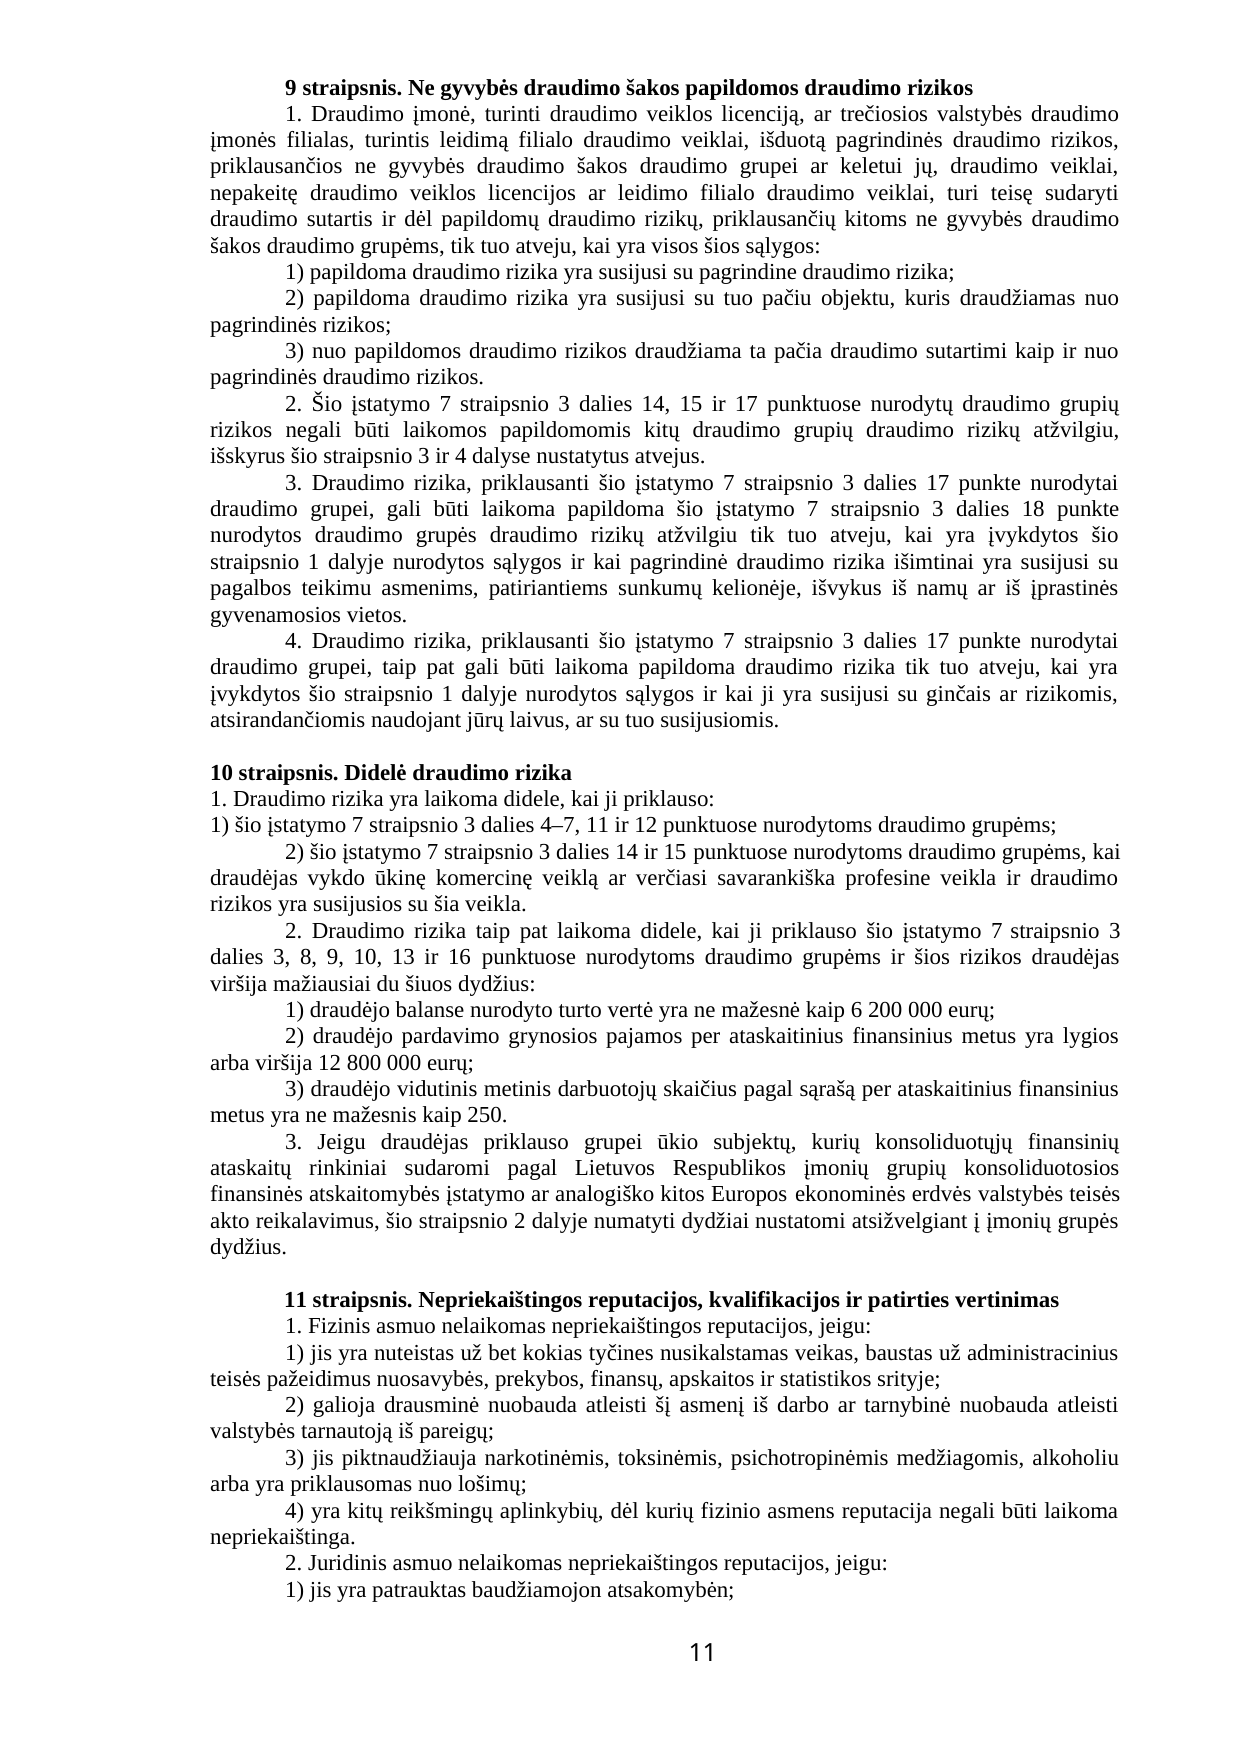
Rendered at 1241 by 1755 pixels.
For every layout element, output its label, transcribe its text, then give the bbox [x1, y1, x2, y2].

text 4. Draudimo rizika, priklausanti šio įstatymo 7 straipsnio 3 dalies 17 punkte nurodytai draudimo grupei, taip pat gali būti laikoma papildoma draudimo rizika tik tuo atveju, kai yra įvykdytos šio straipsnio 1 dalyje nurodytos sąlygos ir kai ji yra susijusi su ginčais ar rizikomis, atsirandančiomis naudojant jūrų laivus, ar su tuo susijusiomis. [210, 627, 1120, 732]
text 2) šio įstatymo 7 straipsnio 3 dalies 14 ir 15 punktuose nurodytoms draudimo grupėms, kai draudėjas vykdo ūkinę komercinę veiklą ar verčiasi savarankiška profesine veikla ir draudimo rizikos yra susijusios su šia veikla. [210, 838, 1120, 917]
text 2. Draudimo rizika taip pat laikoma didele, kai ji priklauso šio įstatymo 7 straipsnio 3 dalies 3, 8, 9, 10, 13 ir 16 punktuose nurodytoms draudimo grupėms ir šios rizikos draudėjas viršija mažiausiai du šiuos dydžius: [210, 917, 1120, 996]
text 3) nuo papildomos draudimo rizikos draudžiama ta pačia draudimo sutartimi kaip ir nuo pagrindinės draudimo rizikos. [210, 337, 1120, 390]
text 1) papildoma draudimo rizika yra susijusi su pagrindine draudimo rizika; [210, 258, 1120, 284]
text 3. Jeigu draudėjas priklauso grupei ūkio subjektų, kurių konsoliduotųjų finansinių ataskaitų rinkiniai sudaromi pagal Lietuvos Respublikos įmonių grupių konsoliduotosios finansinės atskaitomybės įstatymo ar analogiško kitos Europos ekonominės erdvės valstybės teisės akto reikalavimus, šio straipsnio 2 dalyje numatyti dydžiai nustatomi atsižvelgiant į įmonių grupės dydžius. [210, 1128, 1120, 1259]
text 2) papildoma draudimo rizika yra susijusi su tuo pačiu objektu, kuris draudžiamas nuo pagrindinės rizikos; [210, 284, 1120, 337]
text 10 straipsnis. Didelė draudimo rizika [210, 759, 1120, 785]
text 1) jis yra nuteistas už bet kokias tyčines nusikalstamas veikas, baustas už administracinius teisės pažeidimus nuosavybės, prekybos, finansų, apskaitos ir statistikos srityje; [210, 1338, 1120, 1391]
text 2. Juridinis asmuo nelaikomas nepriekaištingos reputacijos, jeigu: [210, 1549, 1120, 1576]
text 1) jis yra patrauktas baudžiamojon atsakomybėn; [210, 1576, 1120, 1602]
text 1. Draudimo įmonė, turinti draudimo veiklos licenciją, ar trečiosios valstybės draudimo įmonės filialas, turintis leidimą filialo draudimo veiklai, išduotą pagrindinės draudimo rizikos, priklausančios ne gyvybės draudimo šakos draudimo grupei ar keletui jų, draudimo veiklai, nepakeitę draudimo veiklos licencijos ar leidimo filialo draudimo veiklai, turi teisę sudaryti draudimo sutartis ir dėl papildomų draudimo rizikų, priklausančių kitoms ne gyvybės draudimo šakos draudimo grupėms, tik tuo atveju, kai yra visos šios sąlygos: [210, 100, 1120, 258]
text 2. Šio įstatymo 7 straipsnio 3 dalies 14, 15 ir 17 punktuose nurodytų draudimo grupių rizikos negali būti laikomos papildomomis kitų draudimo grupių draudimo rizikų atžvilgiu, išskyrus šio straipsnio 3 ir 4 dalyse nustatytus atvejus. [210, 390, 1120, 469]
text 1. Draudimo rizika yra laikoma didele, kai ji priklauso: [210, 785, 1120, 811]
text 1. Fizinis asmuo nelaikomas nepriekaištingos reputacijos, jeigu: [210, 1312, 1120, 1338]
text 3) draudėjo vidutinis metinis darbuotojų skaičius pagal sąrašą per ataskaitinius finansinius metus yra ne mažesnis kaip 250. [210, 1075, 1120, 1128]
text 1) draudėjo balanse nurodyto turto vertė yra ne mažesnė kaip 6 200 000 eurų; [210, 996, 1120, 1022]
text 9 straipsnis. Ne gyvybės draudimo šakos papildomos draudimo rizikos [210, 73, 1120, 100]
text 1) šio įstatymo 7 straipsnio 3 dalies 4–7, 11 ir 12 punktuose nurodytoms draudimo grupėms; [210, 811, 1120, 838]
text 3) jis piktnaudžiauja narkotinėmis, toksinėmis, psichotropinėmis medžiagomis, alkoholiu arba yra priklausomas nuo lošimų; [210, 1444, 1120, 1497]
text 4) yra kitų reikšmingų aplinkybių, dėl kurių fizinio asmens reputacija negali būti laikoma nepriekaištinga. [210, 1497, 1120, 1549]
text 11 straipsnis. Nepriekaištingos reputacijos, kvalifikacijos ir patirties vertinimas [284, 1286, 1120, 1312]
text 3. Draudimo rizika, priklausanti šio įstatymo 7 straipsnio 3 dalies 17 punkte nurodytai draudimo grupei, gali būti laikoma papildoma šio įstatymo 7 straipsnio 3 dalies 18 punkte nurodytos draudimo grupės draudimo rizikų atžvilgiu tik tuo atveju, kai yra įvykdytos šio straipsnio 1 dalyje nurodytos sąlygos ir kai pagrindinė draudimo rizika išimtinai yra susijusi su pagalbos teikimu asmenims, patiriantiems sunkumų kelionėje, išvykus iš namų ar iš įprastinės gyvenamosios vietos. [210, 469, 1120, 627]
text 2) draudėjo pardavimo grynosios pajamos per ataskaitinius finansinius metus yra lygios arba viršija 12 800 000 eurų; [210, 1022, 1120, 1075]
text 2) galioja drausminė nuobauda atleisti šį asmenį iš darbo ar tarnybinė nuobauda atleisti valstybės tarnautoją iš pareigų; [210, 1391, 1120, 1444]
